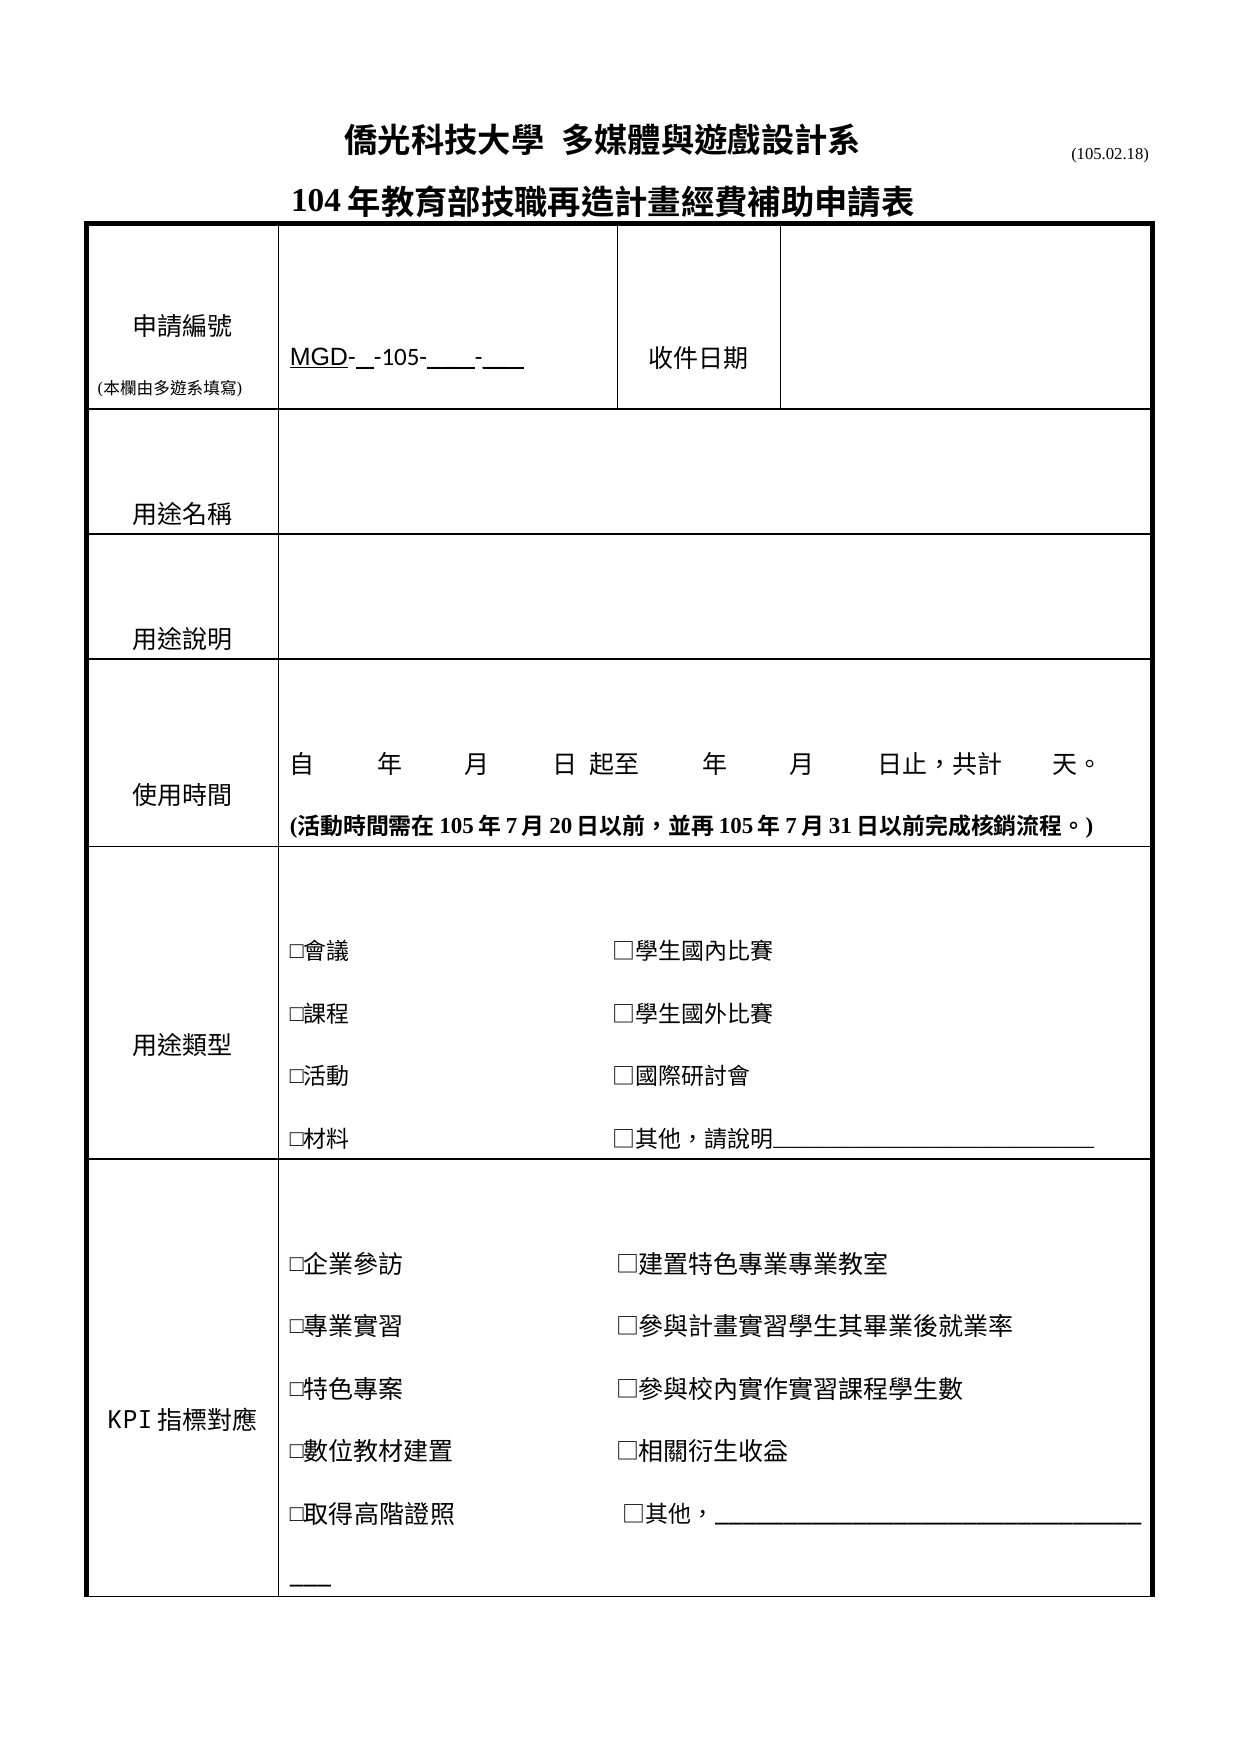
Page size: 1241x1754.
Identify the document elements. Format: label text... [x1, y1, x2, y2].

table_cell □企業參訪 □建置特色專業專業教室 □專業實習 □參與計畫實習學生其畢業後就業率 □特色專案 □參與校內實作實習課程學生數 □數位教材建置 □相關衍生收益 □取得高階證照 □其他，__________________________________ [279, 1160, 1150, 1596]
table_cell 自 年 月 日 起至 年 月 日止，共計 天。 (活動時間需在105年7月20日以前，並再105年7月31日以前完成核銷流程。) [279, 660, 1150, 846]
table_cell [279, 410, 1150, 533]
text 僑光科技大學 多媒體與遊戲設計系 [75, 96, 1130, 158]
table_cell 使用時間 [89, 660, 278, 846]
table_header 收件日期 [618, 226, 780, 408]
table_header 申請編號 (本欄由多遊系填寫) [89, 226, 278, 408]
table_cell □會議 □學生國內比賽 □課程 □學生國外比賽 □活動 □國際研討會 □材料 □其他，請說明____________________________ [279, 847, 1150, 1158]
text 104年教育部技職再造計畫經費補助申請表 [75, 158, 1130, 221]
table_cell 用途名稱 [89, 410, 278, 533]
table_header [781, 226, 1150, 408]
table_cell 用途說明 [89, 535, 278, 658]
table_cell 用途類型 [89, 847, 278, 1158]
table_header MGD- _-105-_ _ -__ [279, 226, 617, 408]
table_cell [279, 535, 1150, 658]
table_cell KPI指標對應 [89, 1160, 278, 1596]
